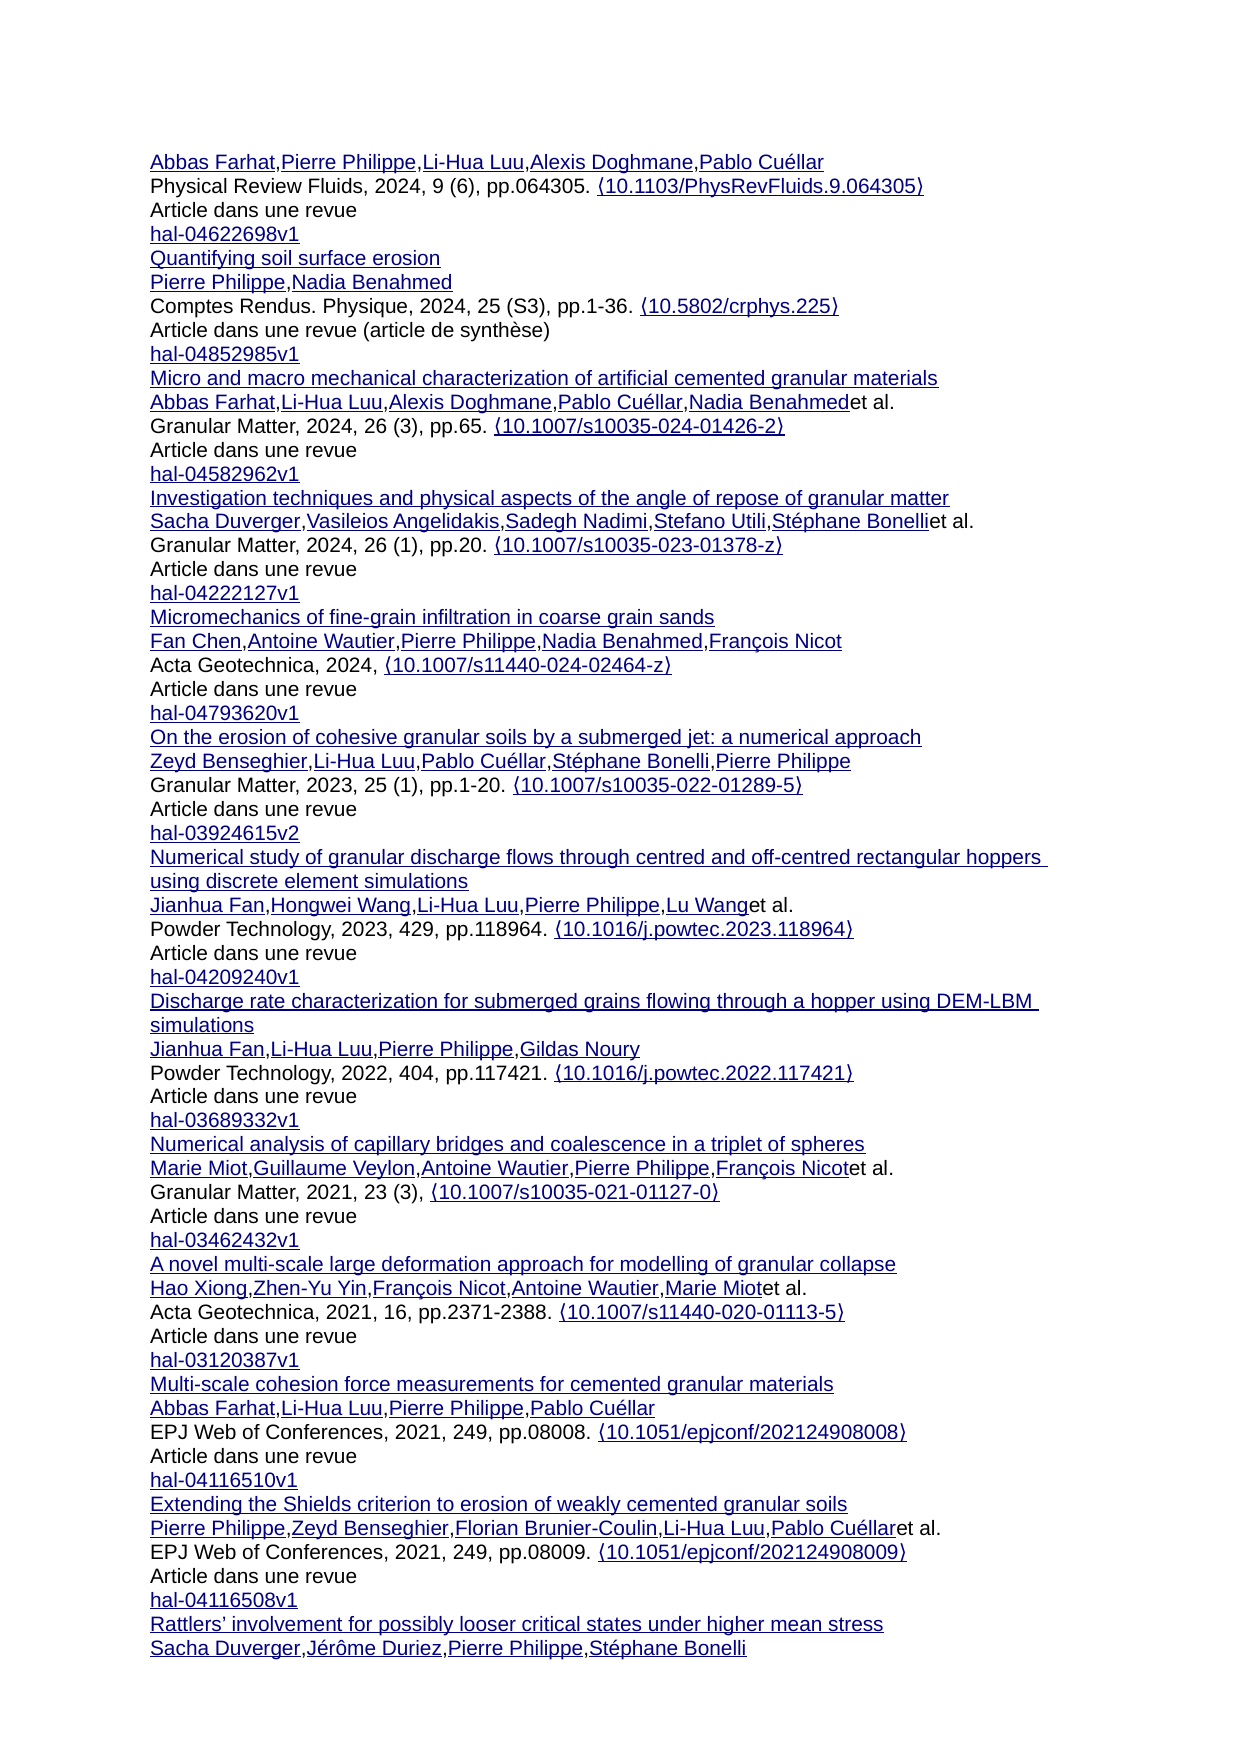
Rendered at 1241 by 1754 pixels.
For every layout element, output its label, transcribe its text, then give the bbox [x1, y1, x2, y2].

table_cell Multi-scale cohesion force measurements for cemented granular materials Abbas Farhat,Li-Hua Luu,Pierre Philippe,Pablo Cuéllar EPJ Web of Conferences, 2021, 249, pp.08008. ⟨10.1051/epjconf/202124908008⟩ Article dans une revue hal-04116510v1 [150, 1372, 1090, 1492]
table_cell Discharge rate characterization for submerged grains flowing through a hopper using DEM-LBM simulations Jianhua Fan,Li-Hua Luu,Pierre Philippe,Gildas Noury Powder Technology, 2022, 404, pp.117421. ⟨10.1016/j.powtec.2022.117421⟩ Article dans une revue hal-03689332v1 [150, 989, 1090, 1132]
table_cell Quantifying soil surface erosion Pierre Philippe,Nadia Benahmed Comptes Rendus. Physique, 2024, 25 (S3), pp.1-36. ⟨10.5802/crphys.225⟩ Article dans une revue (article de synthèse) hal-04852985v1 [150, 246, 1090, 366]
table_cell Micromechanics of fine-grain infiltration in coarse grain sands Fan Chen,Antoine Wautier,Pierre Philippe,Nadia Benahmed,François Nicot Acta Geotechnica, 2024, ⟨10.1007/s11440-024-02464-z⟩ Article dans une revue hal-04793620v1 [150, 605, 1090, 725]
table_cell Rattlers’ involvement for possibly looser critical states under higher mean stress Sacha Duverger,Jérôme Duriez,Pierre Philippe,Stéphane Bonelli [150, 1611, 1090, 1659]
table_cell Micro and macro mechanical characterization of artificial cemented granular materials Abbas Farhat,Li-Hua Luu,Alexis Doghmane,Pablo Cuéllar,Nadia Benahmedet al. Granular Matter, 2024, 26 (3), pp.65. ⟨10.1007/s10035-024-01426-2⟩ Article dans une revue hal-04582962v1 [150, 366, 1090, 485]
table_cell Extending the Shields criterion to erosion of weakly cemented granular soils Pierre Philippe,Zeyd Benseghier,Florian Brunier-Coulin,Li-Hua Luu,Pablo Cuéllaret al. EPJ Web of Conferences, 2021, 249, pp.08009. ⟨10.1051/epjconf/202124908009⟩ Article dans une revue hal-04116508v1 [150, 1492, 1090, 1611]
table_cell Investigation techniques and physical aspects of the angle of repose of granular matter Sacha Duverger,Vasileios Angelidakis,Sadegh Nadimi,Stefano Utili,Stéphane Bonelliet al. Granular Matter, 2024, 26 (1), pp.20. ⟨10.1007/s10035-023-01378-z⟩ Article dans une revue hal-04222127v1 [150, 485, 1090, 605]
table_cell Numerical study of granular discharge flows through centred and off-centred rectangular hoppers using discrete element simulations Jianhua Fan,Hongwei Wang,Li-Hua Luu,Pierre Philippe,Lu Wanget al. Powder Technology, 2023, 429, pp.118964. ⟨10.1016/j.powtec.2023.118964⟩ Article dans une revue hal-04209240v1 [150, 845, 1090, 988]
table_cell On the erosion of cohesive granular soils by a submerged jet: a numerical approach Zeyd Benseghier,Li-Hua Luu,Pablo Cuéllar,Stéphane Bonelli,Pierre Philippe Granular Matter, 2023, 25 (1), pp.1-20. ⟨10.1007/s10035-022-01289-5⟩ Article dans une revue hal-03924615v2 [150, 725, 1090, 845]
table_cell Abbas Farhat,Pierre Philippe,Li-Hua Luu,Alexis Doghmane,Pablo Cuéllar Physical Review Fluids, 2024, 9 (6), pp.064305. ⟨10.1103/PhysRevFluids.9.064305⟩ Article dans une revue hal-04622698v1 [150, 150, 1090, 246]
table_cell A novel multi-scale large deformation approach for modelling of granular collapse Hao Xiong,Zhen-Yu Yin,François Nicot,Antoine Wautier,Marie Miotet al. Acta Geotechnica, 2021, 16, pp.2371-2388. ⟨10.1007/s11440-020-01113-5⟩ Article dans une revue hal-03120387v1 [150, 1252, 1090, 1372]
table_cell Numerical analysis of capillary bridges and coalescence in a triplet of spheres Marie Miot,Guillaume Veylon,Antoine Wautier,Pierre Philippe,François Nicotet al. Granular Matter, 2021, 23 (3), ⟨10.1007/s10035-021-01127-0⟩ Article dans une revue hal-03462432v1 [150, 1132, 1090, 1252]
